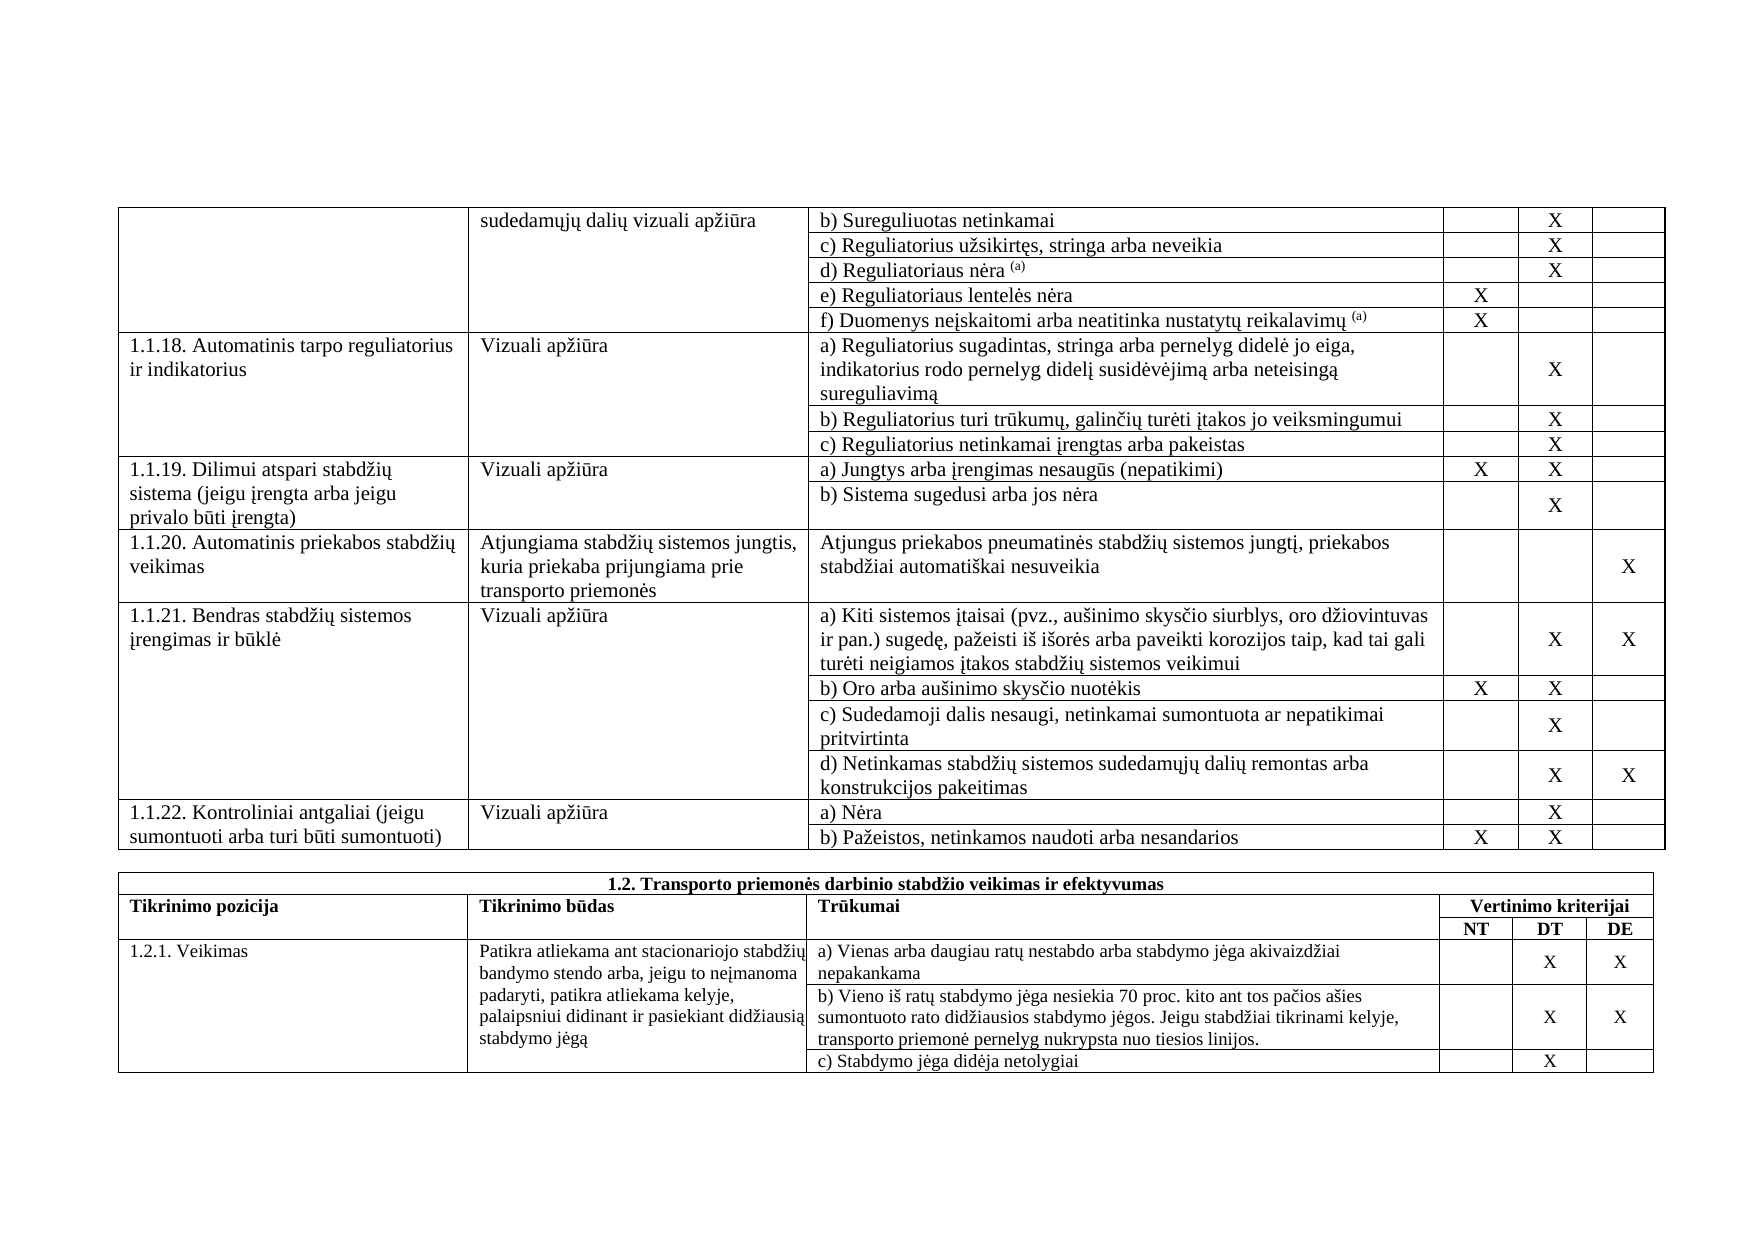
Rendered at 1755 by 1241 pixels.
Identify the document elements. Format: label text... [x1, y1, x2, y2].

table_cell sudedamųjų dalių vizuali apžiūra [469, 208, 808, 332]
table_cell [1593, 676, 1664, 700]
table_cell a) Nėra [809, 800, 1443, 824]
table_cell b) Sureguliuotas netinkamai [809, 208, 1443, 232]
table_cell b) Vieno iš ratų stabdymo jėga nesiekia 70 proc. kito ant tos pačios ašies sumontuoto rato didžiausios stabdymo jėgos. Jeigu stabdžiai tikrinami kelyje, transporto priemonė pernelyg nukrypsta nuo tiesios linijos. [807, 985, 1439, 1049]
table_cell [1519, 308, 1592, 332]
table_cell b) Reguliatorius turi trūkumų, galinčių turėti įtakos jo veiksmingumui [809, 406, 1443, 431]
table_cell [1593, 457, 1664, 481]
table_cell [1593, 258, 1664, 282]
table_cell e) Reguliatoriaus lentelės nėra [809, 283, 1443, 307]
table_cell 1.2.1. Veikimas [119, 940, 467, 1072]
table_cell X [1519, 208, 1592, 232]
table_cell [1440, 985, 1512, 1049]
table_cell b) Pažeistos, netinkamos naudoti arba nesandarios [809, 825, 1443, 849]
table_cell [1444, 701, 1518, 749]
table_cell X [1519, 800, 1592, 824]
table_cell X [1519, 233, 1592, 257]
table_cell [1444, 482, 1518, 529]
table_cell [1593, 406, 1664, 431]
table_cell [1444, 530, 1518, 602]
table_cell Tikrinimo būdas [468, 895, 806, 939]
table_cell X [1513, 940, 1586, 983]
table_cell [1444, 603, 1518, 675]
table_cell X [1444, 676, 1518, 700]
table_cell a) Kiti sistemos įtaisai (pvz., aušinimo skysčio siurblys, oro džiovintuvas ir pan.) sugedę, pažeisti iš išorės arba paveikti korozijos taip, kad tai gali turėti neigiamos įtakos stabdžių sistemos veikimui [809, 603, 1443, 675]
table_cell [1593, 482, 1664, 529]
table_cell [1593, 432, 1664, 456]
table_cell c) Reguliatorius netinkamai įrengtas arba pakeistas [809, 432, 1443, 456]
table_cell X [1513, 1050, 1586, 1072]
table_cell [1444, 258, 1518, 282]
table_cell [1593, 800, 1664, 824]
table_cell [1444, 233, 1518, 257]
table_cell Vizuali apžiūra [469, 457, 808, 529]
table_cell 1.1.21. Bendras stabdžių sistemos įrengimas ir būklė [119, 603, 468, 799]
table_cell Vizuali apžiūra [469, 333, 808, 456]
table_cell DT [1513, 918, 1586, 939]
table_cell b) Oro arba aušinimo skysčio nuotėkis [809, 676, 1443, 700]
table_cell X [1444, 457, 1518, 481]
table_cell Patikra atliekama ant stacionariojo stabdžių bandymo stendo arba, jeigu to neįmanoma padaryti, patikra atliekama kelyje, palaipsniui didinant ir pasiekiant didžiausią stabdymo jėgą [468, 940, 806, 1072]
table_cell c) Stabdymo jėga didėja netolygiai [807, 1050, 1439, 1072]
table_cell d) Reguliatoriaus nėra (a) [809, 258, 1443, 282]
table_cell Tikrinimo pozicija [119, 895, 467, 939]
table_cell X [1587, 985, 1653, 1049]
table_cell X [1593, 530, 1664, 602]
table_cell X [1444, 308, 1518, 332]
table_cell b) Sistema sugedusi arba jos nėra [809, 482, 1443, 529]
table_cell Trūkumai [807, 895, 1439, 939]
table_cell X [1444, 283, 1518, 307]
table_cell X [1519, 482, 1592, 529]
table_cell a) Vienas arba daugiau ratų nestabdo arba stabdymo jėga akivaizdžiai nepakankama [807, 940, 1439, 983]
table_cell DE [1587, 918, 1653, 939]
table_cell [1593, 208, 1664, 232]
table_cell Vertinimo kriterijai [1440, 895, 1653, 917]
table_cell X [1519, 432, 1592, 456]
table_cell 1.1.22. Kontroliniai antgaliai (jeigu sumontuoti arba turi būti sumontuoti) [119, 800, 468, 849]
table_cell [1444, 432, 1518, 456]
table_cell [1593, 308, 1664, 332]
table_cell [1593, 701, 1664, 749]
table_cell a) Reguliatorius sugadintas, stringa arba pernelyg didelė jo eiga, indikatorius rodo pernelyg didelį susidėvėjimą arba neteisingą sureguliavimą [809, 333, 1443, 405]
table_cell X [1513, 985, 1586, 1049]
table_cell f) Duomenys neįskaitomi arba neatitinka nustatytų reikalavimų (a) [809, 308, 1443, 332]
table_header 1.2. Transporto priemonės darbinio stabdžio veikimas ir efektyvumas [119, 873, 1653, 894]
table_cell [1444, 751, 1518, 799]
table_cell [1444, 800, 1518, 824]
table_cell a) Jungtys arba įrengimas nesaugūs (nepatikimi) [809, 457, 1443, 481]
table_cell [1593, 825, 1664, 849]
table_cell 1.1.19. Dilimui atspari stabdžių sistema (jeigu įrengta arba jeigu privalo būti įrengta) [119, 457, 468, 529]
table_cell Atjungiama stabdžių sistemos jungtis, kuria priekaba prijungiama prie transporto priemonės [469, 530, 808, 602]
table_cell X [1519, 676, 1592, 700]
table_cell c) Reguliatorius užsikirtęs, stringa arba neveikia [809, 233, 1443, 257]
table_cell X [1519, 701, 1592, 749]
table_cell X [1444, 825, 1518, 849]
table_cell c) Sudedamoji dalis nesaugi, netinkamai sumontuota ar nepatikimai pritvirtinta [809, 701, 1443, 749]
table_cell X [1519, 258, 1592, 282]
table_cell [1444, 208, 1518, 232]
table_cell [1593, 233, 1664, 257]
table_cell [1519, 530, 1592, 602]
table_cell 1.1.20. Automatinis priekabos stabdžių veikimas [119, 530, 468, 602]
table_cell [1440, 940, 1512, 983]
table_cell [1519, 283, 1592, 307]
table_cell Atjungus priekabos pneumatinės stabdžių sistemos jungtį, priekabos stabdžiai automatiškai nesuveikia [809, 530, 1443, 602]
table_cell [1444, 333, 1518, 405]
table_cell X [1519, 825, 1592, 849]
table_cell NT [1440, 918, 1512, 939]
table_cell X [1519, 333, 1592, 405]
table_cell [1440, 1050, 1512, 1072]
table_cell [1593, 333, 1664, 405]
table_cell Vizuali apžiūra [469, 603, 808, 799]
table_cell X [1587, 940, 1653, 983]
table_cell X [1519, 406, 1592, 431]
table_cell X [1519, 457, 1592, 481]
table_cell [119, 208, 468, 332]
table_cell X [1519, 603, 1592, 675]
table_cell Vizuali apžiūra [469, 800, 808, 849]
table_cell d) Netinkamas stabdžių sistemos sudedamųjų dalių remontas arba konstrukcijos pakeitimas [809, 751, 1443, 799]
table_cell [1587, 1050, 1653, 1072]
table_cell [1593, 283, 1664, 307]
table_cell X [1593, 603, 1664, 675]
table_cell X [1519, 751, 1592, 799]
table_cell [1444, 406, 1518, 431]
table_cell 1.1.18. Automatinis tarpo reguliatorius ir indikatorius [119, 333, 468, 456]
table_cell X [1593, 751, 1664, 799]
